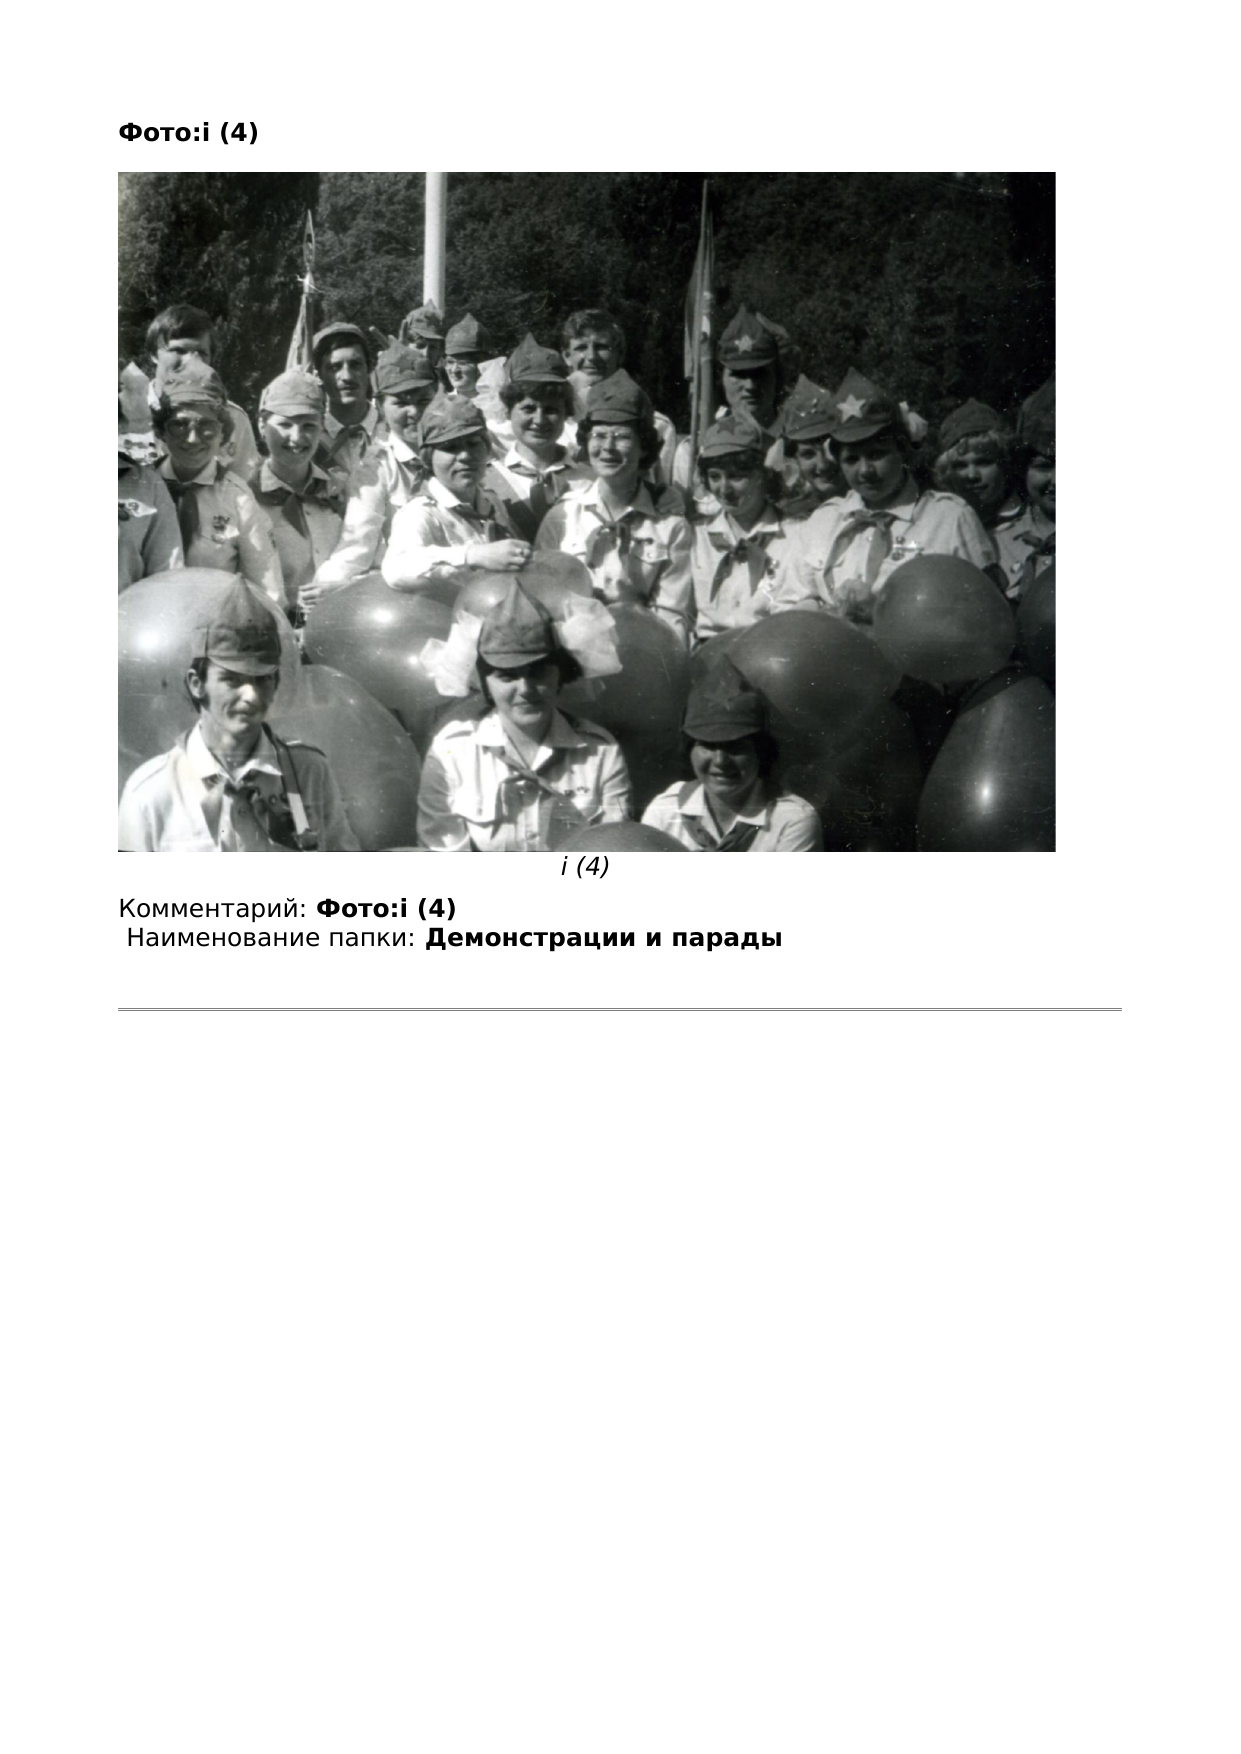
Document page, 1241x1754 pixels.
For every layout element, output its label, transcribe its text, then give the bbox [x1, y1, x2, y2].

text Комментарий: Фото:i (4) Наименование папки: Демонстрации и парады [118, 894, 1122, 981]
text i (4) [118, 852, 1056, 881]
picture [118, 172, 1056, 852]
subtitle Фото:i (4) [118, 118, 1122, 147]
